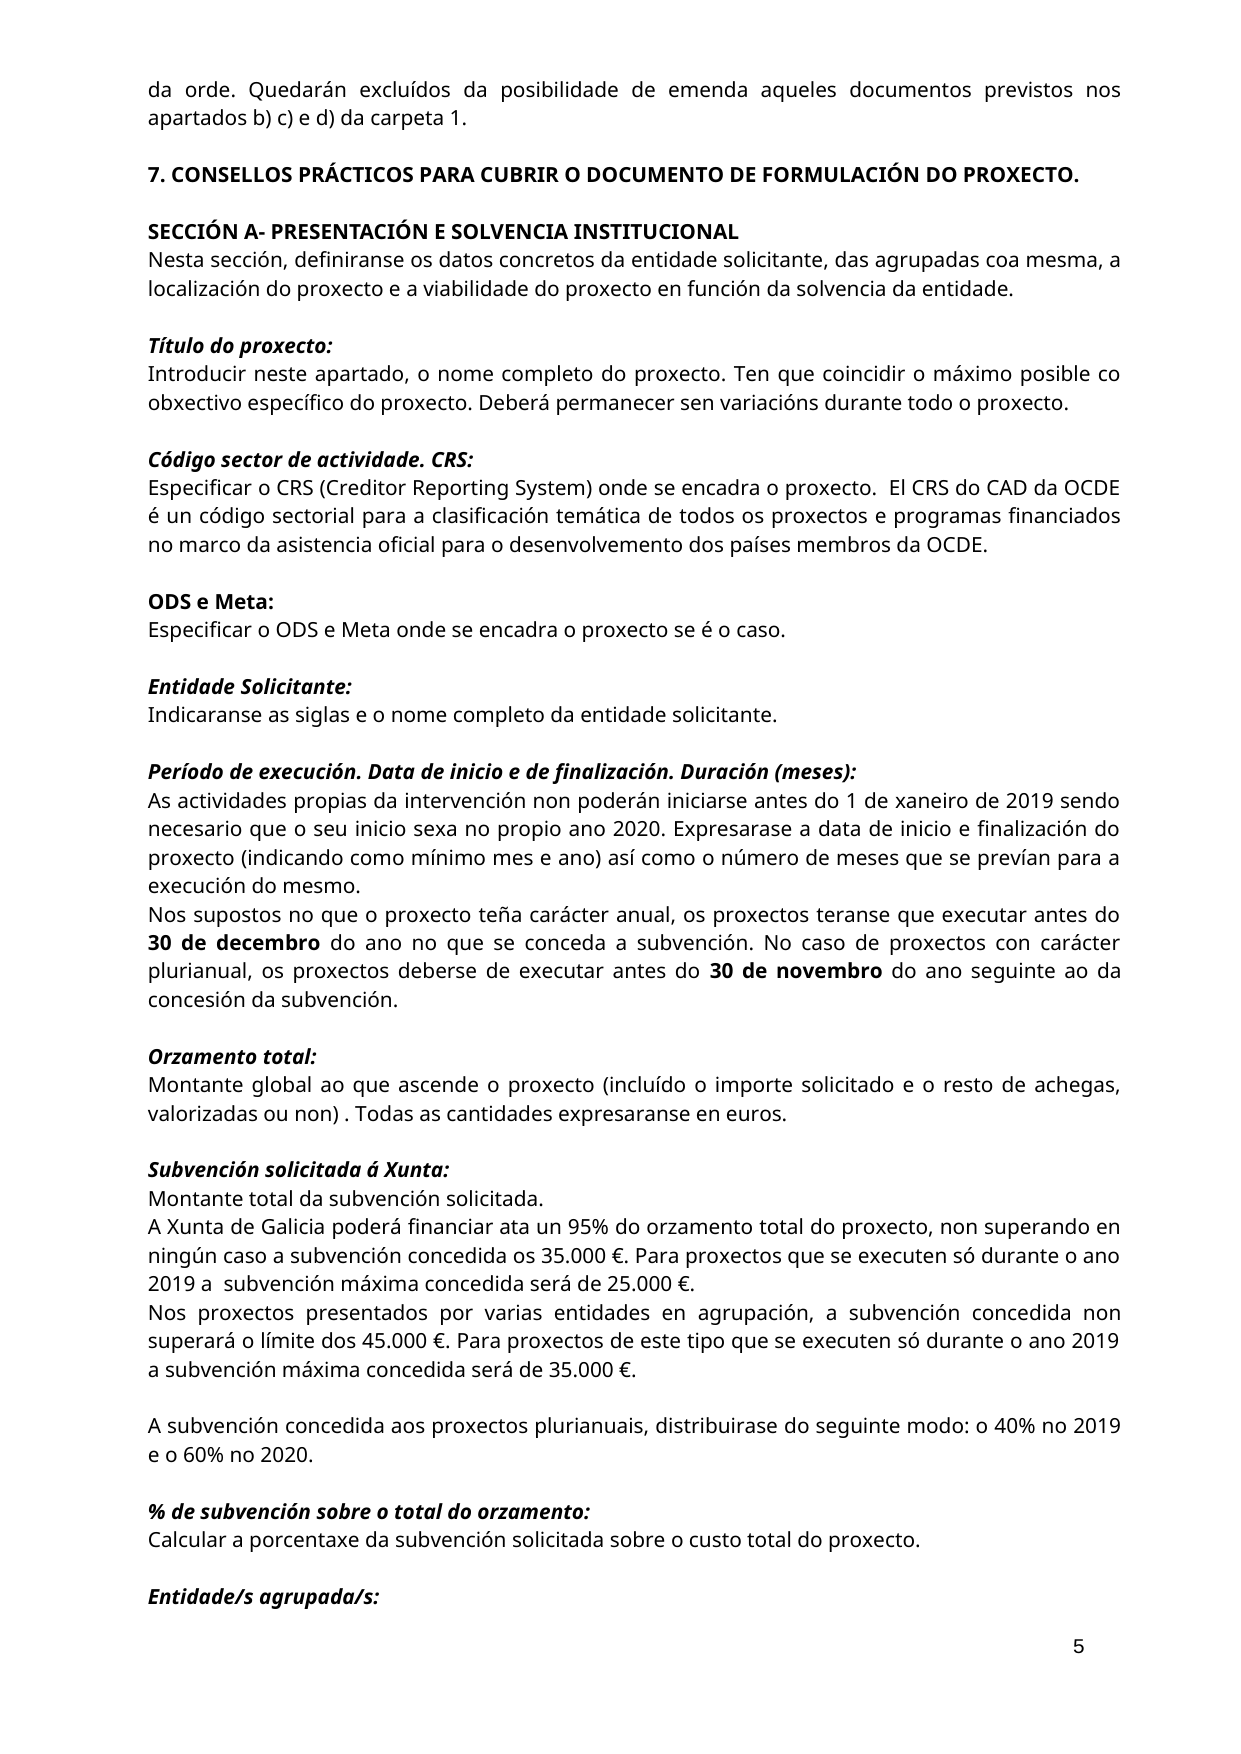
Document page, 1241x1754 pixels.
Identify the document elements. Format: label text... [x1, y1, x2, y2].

text Código sector de actividade. CRS: [148, 445, 1122, 473]
text Orzamento total: [148, 1042, 1122, 1070]
text Indicaranse as siglas e o nome completo da entidade solicitante. [148, 701, 1122, 729]
text Subvención solicitada á Xunta: [148, 1156, 1122, 1184]
text ODS e Meta: [148, 587, 1122, 615]
text Nos proxectos presentados por varias entidades en agrupación, a subvención concedida non superará o límite dos 45.000 €. Para proxectos de este tipo que se executen só durante o ano 2019 a subvención máxima concedida será de 35.000 €. [148, 1298, 1122, 1383]
text A subvención concedida aos proxectos plurianuais, distribuirase do seguinte modo: o 40% no 2019 e o 60% no 2020. [148, 1412, 1122, 1468]
text Nos supostos no que o proxecto teña carácter anual, os proxectos teranse que executar antes do 30 de decembro do ano no que se conceda a subvención. No caso de proxectos con carácter plurianual, os proxectos deberse de executar antes do 30 de novembro do ano seguinte ao da concesión da subvención. [148, 900, 1122, 1013]
text Montante total da subvención solicitada. [148, 1184, 1122, 1212]
text Período de execución. Data de inicio e de finalización. Duración (meses): [148, 757, 1122, 786]
text Entidade Solicitante: [148, 672, 1122, 701]
text Especificar o ODS e Meta onde se encadra o proxecto se é o caso. [148, 615, 1122, 644]
text Introducir neste apartado, o nome completo do proxecto. Ten que coincidir o máximo posible co obxectivo específico do proxecto. Deberá permanecer sen variacións durante todo o proxecto. [148, 359, 1122, 416]
text % de subvención sobre o total do orzamento: [148, 1497, 1122, 1525]
text Nesta sección, definiranse os datos concretos da entidade solicitante, das agrupadas coa mesma, a localización do proxecto e a viabilidade do proxecto en función da solvencia da entidade. [148, 246, 1122, 302]
text 7. CONSELLOS PRÁCTICOS PARA CUBRIR O DOCUMENTO DE FORMULACIÓN DO PROXECTO. [148, 160, 1109, 189]
subtitle SECCIÓN A- PRESENTACIÓN E SOLVENCIA INSTITUCIONAL [148, 217, 1122, 246]
text da orde. Quedarán excluídos da posibilidade de emenda aqueles documentos previstos nos apartados b) c) e d) da carpeta 1. [148, 75, 1122, 132]
text Calcular a porcentaxe da subvención solicitada sobre o custo total do proxecto. [148, 1525, 1122, 1554]
text As actividades propias da intervención non poderán iniciarse antes do 1 de xaneiro de 2019 sendo necesario que o seu inicio sexa no propio ano 2020. Expresarase a data de inicio e finalización do proxecto (indicando como mínimo mes e ano) así como o número de meses que se prevían para a execución do mesmo. [148, 786, 1122, 900]
text A Xunta de Galicia poderá financiar ata un 95% do orzamento total do proxecto, non superando en ningún caso a subvención concedida os 35.000 €. Para proxectos que se executen só durante o ano 2019 a subvención máxima concedida será de 25.000 €. [148, 1212, 1122, 1298]
text Entidade/s agrupada/s: [148, 1582, 1122, 1611]
subtitle Montante global ao que ascende o proxecto (incluído o importe solicitado e o resto de achegas, valorizadas ou non) . Todas as cantidades expresaranse en euros. [148, 1070, 1122, 1127]
text Especificar o CRS (Creditor Reporting System) onde se encadra o proxecto. El CRS do CAD da OCDE é un código sectorial para a clasificación temática de todos os proxectos e programas financiados no marco da asistencia oficial para o desenvolvemento dos países membros da OCDE. [148, 473, 1122, 558]
text Título do proxecto: [148, 331, 1122, 359]
